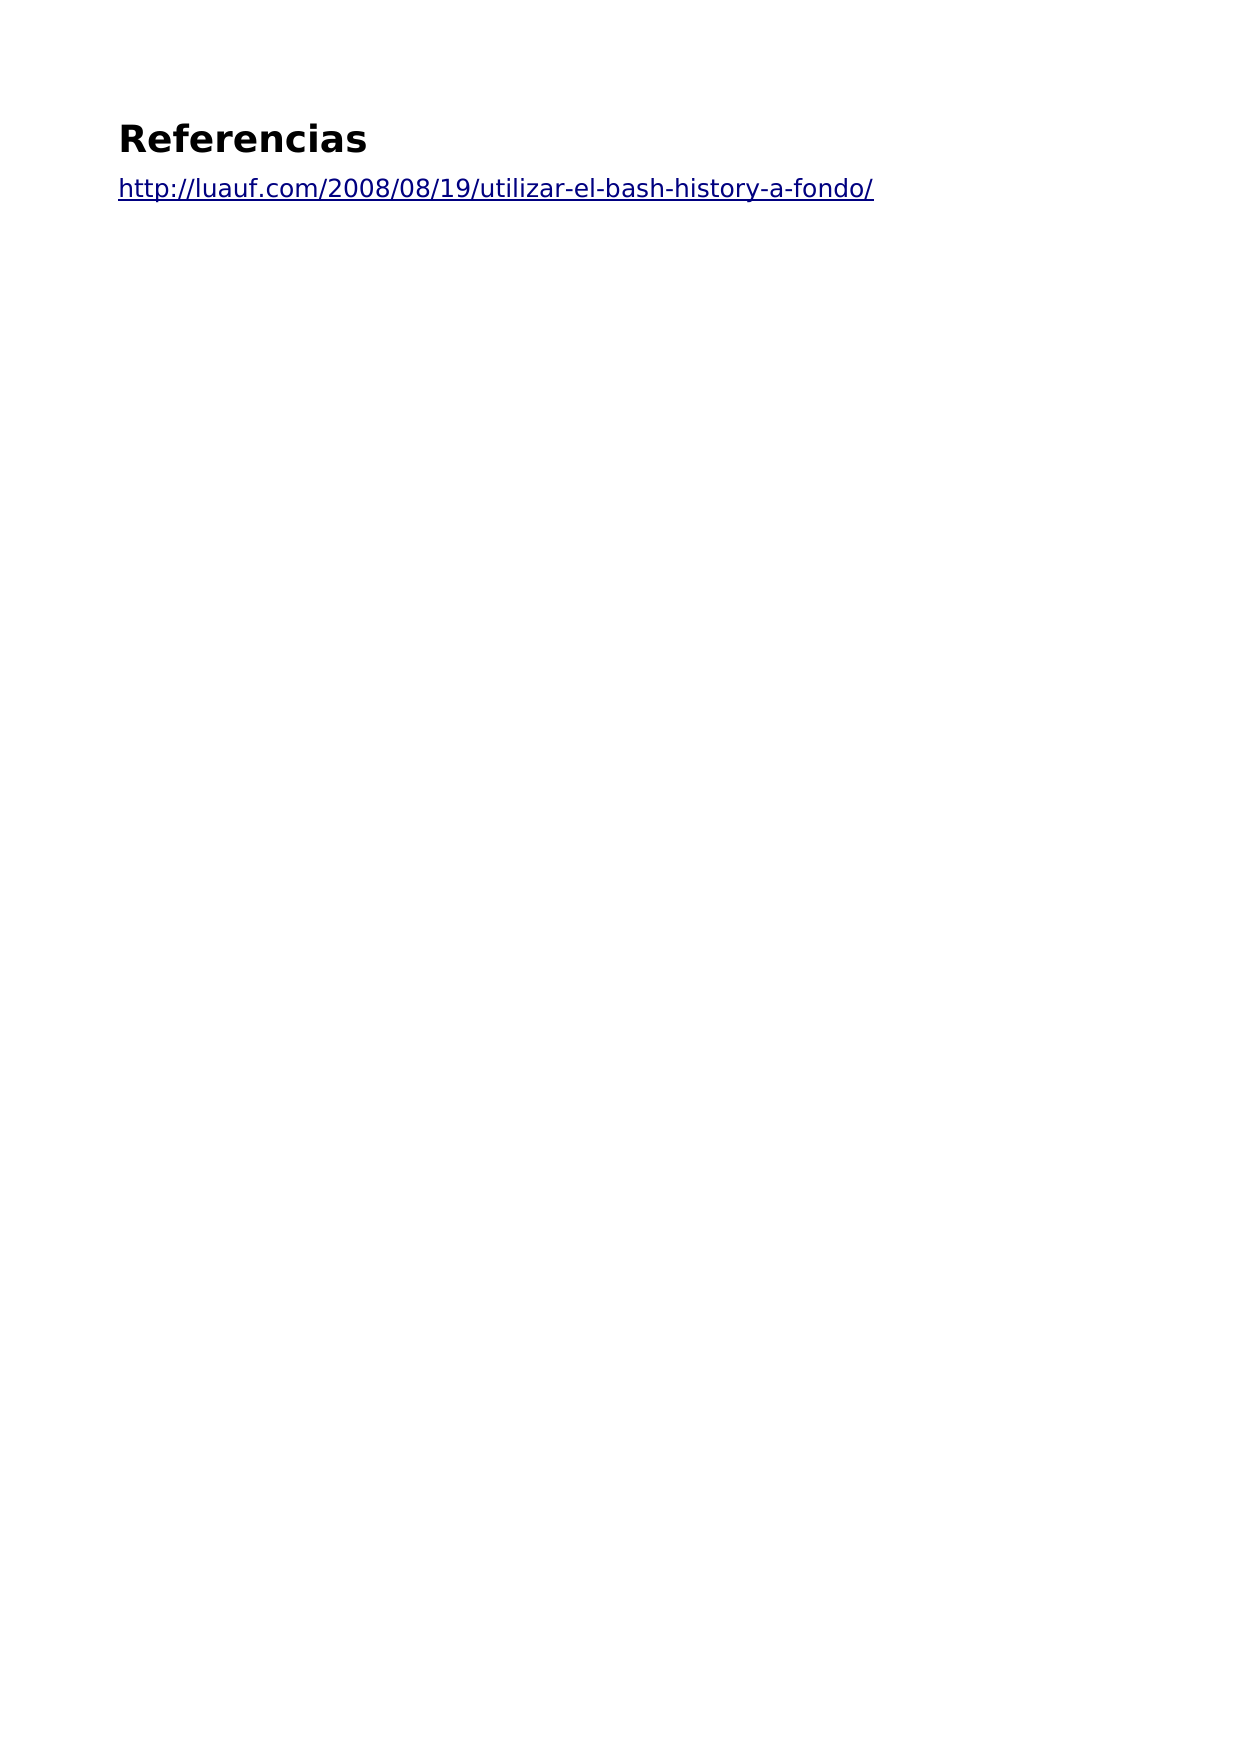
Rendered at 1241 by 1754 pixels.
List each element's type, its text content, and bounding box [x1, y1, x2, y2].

text http://luauf.com/2008/08/19/utilizar-el-bash-history-a-fondo/ [118, 174, 1122, 203]
subtitle Referencias [118, 118, 1122, 162]
